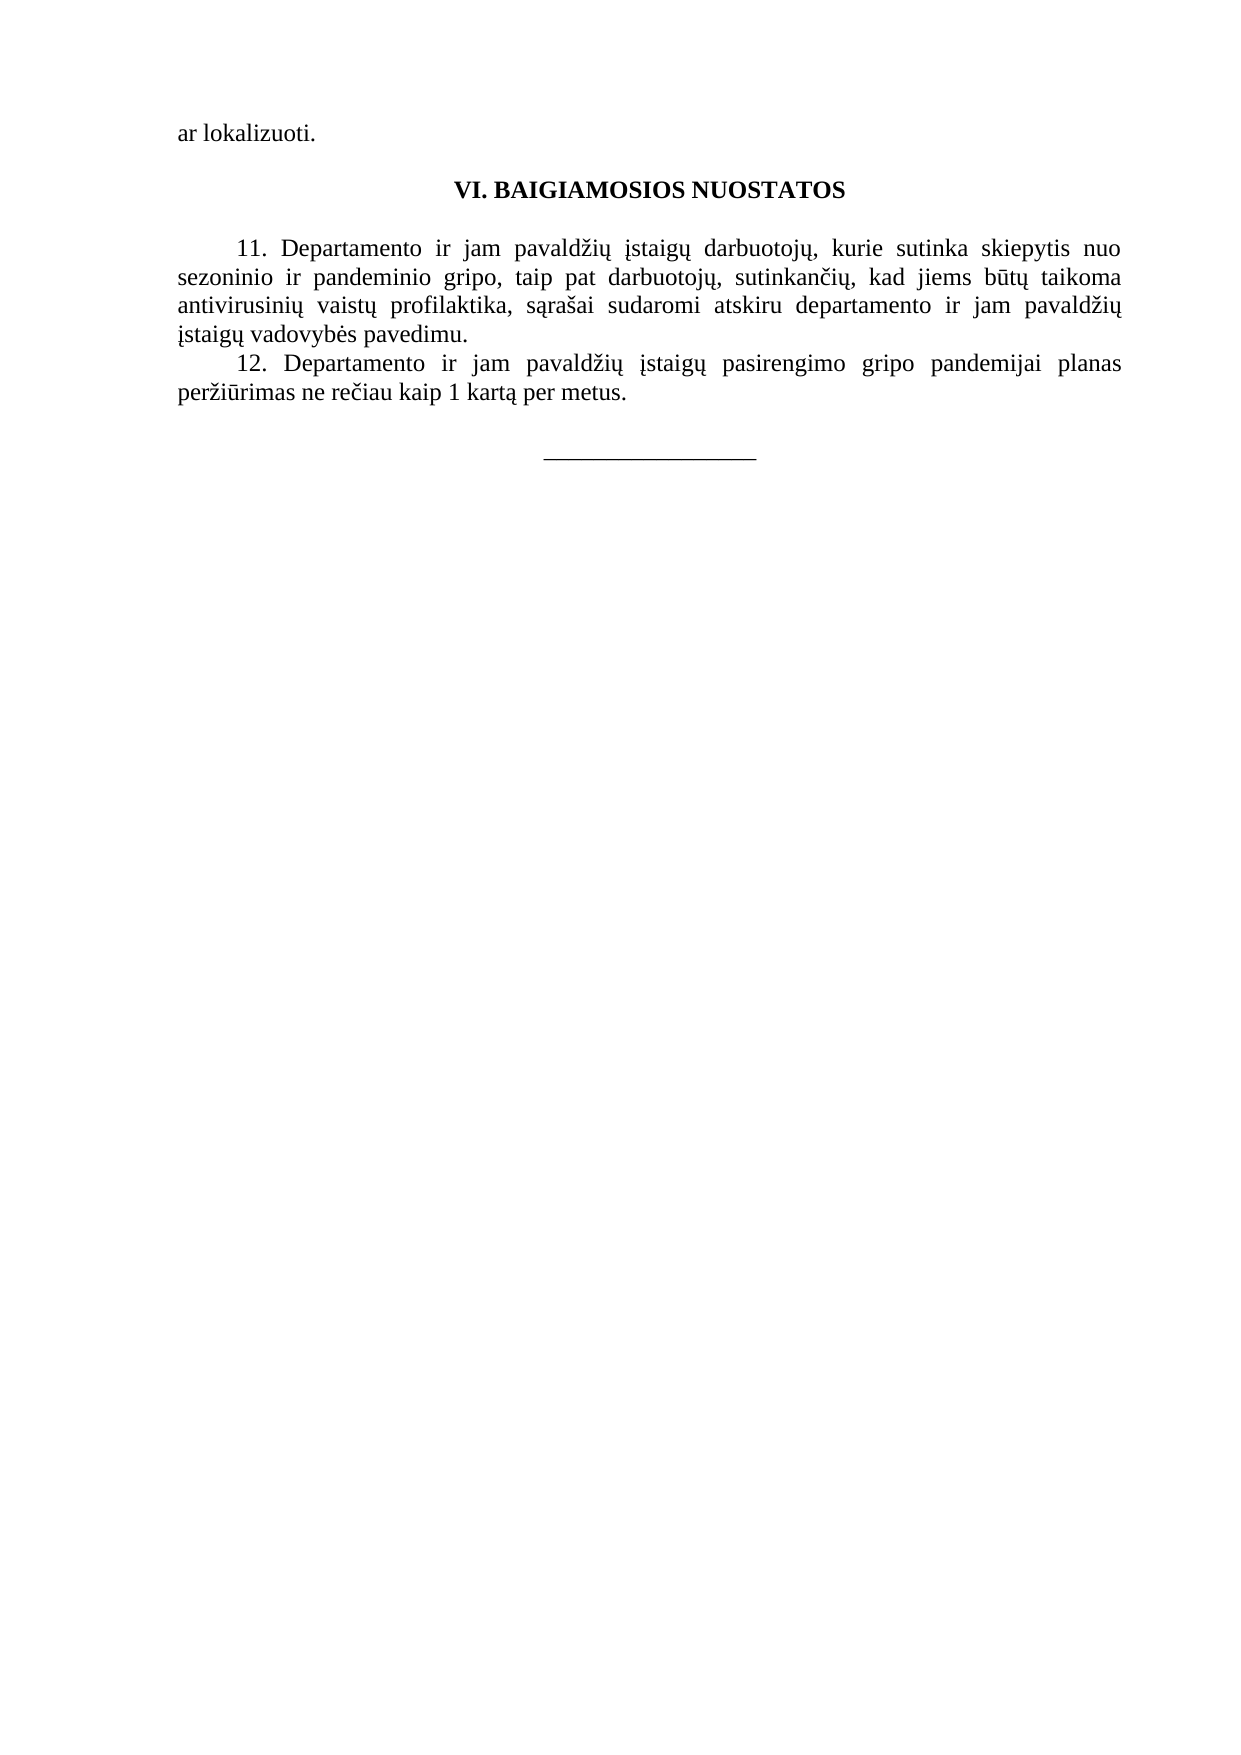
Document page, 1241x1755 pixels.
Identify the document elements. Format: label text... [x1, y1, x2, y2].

text ar lokalizuoti. [177, 118, 1122, 147]
text _________________ [177, 434, 1122, 463]
text 12. Departamento ir jam pavaldžių įstaigų pasirengimo gripo pandemijai planas peržiūrimas ne rečiau kaip 1 kartą per metus. [177, 348, 1122, 406]
text VI. BAIGIAMOSIOS NUOSTATOS [177, 176, 1122, 204]
text 11. Departamento ir jam pavaldžių įstaigų darbuotojų, kurie sutinka skiepytis nuo sezoninio ir pandeminio gripo, taip pat darbuotojų, sutinkančių, kad jiems būtų taikoma antivirusinių vaistų profilaktika, sąrašai sudaromi atskiru departamento ir jam pavaldžių įstaigų vadovybės pavedimu. [177, 233, 1122, 348]
